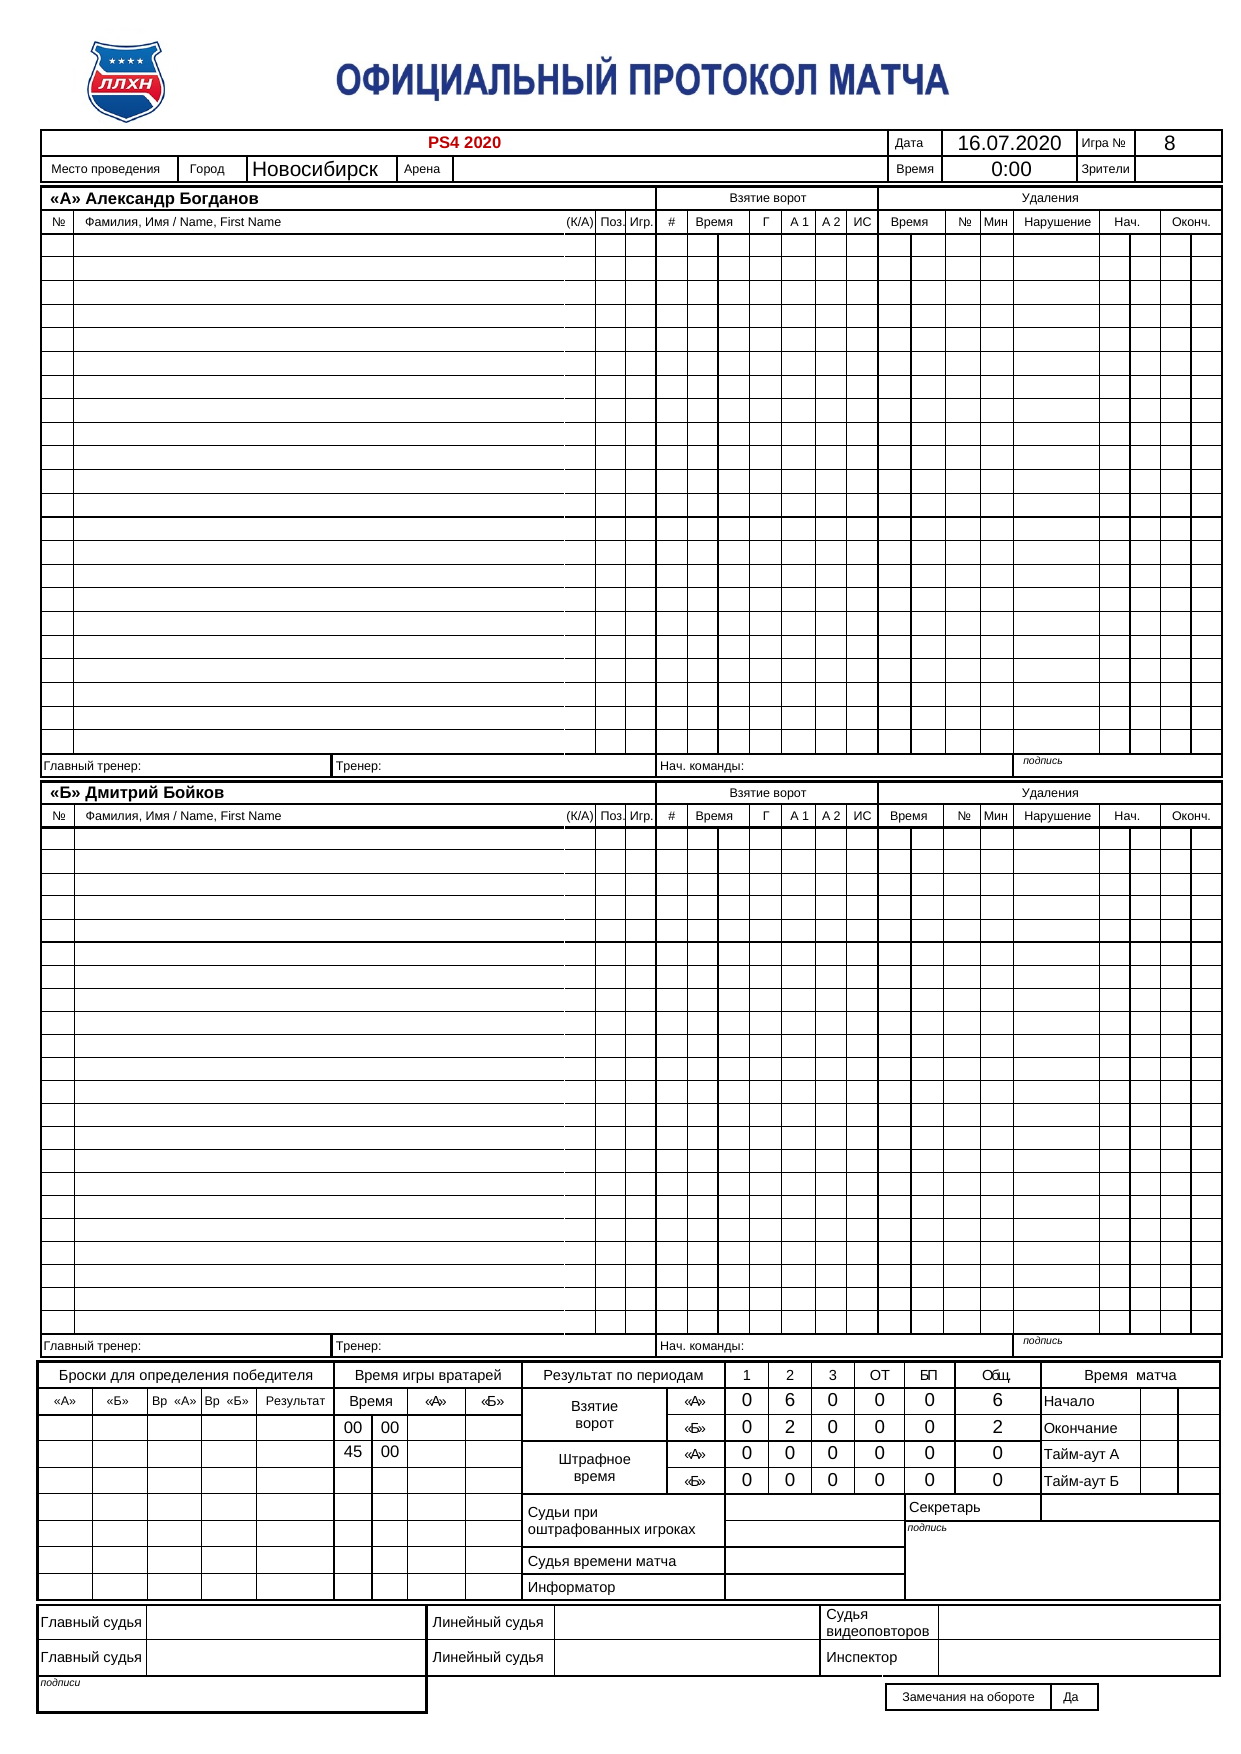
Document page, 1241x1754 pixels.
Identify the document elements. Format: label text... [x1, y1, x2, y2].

table_header PS4 2020 [42, 131, 887, 155]
table_cell [782, 1265, 815, 1287]
table_cell [912, 235, 945, 256]
table_cell [981, 446, 1013, 469]
table_cell Нач. команды: [657, 1335, 1012, 1356]
table_cell [847, 376, 877, 398]
table_cell [42, 659, 73, 682]
table_cell [42, 565, 73, 587]
table_cell [782, 1242, 815, 1264]
table_cell Тренер: [333, 1335, 655, 1356]
table_cell [565, 518, 595, 540]
table_cell [879, 920, 910, 941]
table_cell [1014, 1242, 1099, 1264]
table_cell [981, 683, 1013, 706]
table_cell [750, 446, 781, 469]
table_cell [75, 829, 564, 849]
table_cell [1161, 1012, 1190, 1033]
table_cell [596, 1058, 625, 1079]
table_cell Время [688, 805, 749, 826]
table_cell [1014, 235, 1099, 256]
table_cell [816, 305, 846, 327]
table_cell [981, 989, 1013, 1011]
table_cell [1131, 896, 1160, 918]
table_cell [847, 588, 877, 611]
table_cell [1100, 1058, 1129, 1079]
table_cell [657, 943, 687, 964]
table_cell [946, 399, 980, 422]
table_cell [1131, 829, 1160, 849]
table_cell 0:00 [943, 157, 1076, 181]
table_cell [719, 829, 749, 849]
table_cell [657, 659, 687, 682]
table_cell Мин [981, 805, 1013, 826]
table_cell [626, 920, 655, 941]
table_cell [719, 874, 749, 895]
table_cell [657, 707, 687, 729]
table_cell [719, 235, 749, 256]
table_cell [1100, 1311, 1129, 1333]
table_cell [1014, 1035, 1099, 1057]
table_cell [719, 376, 749, 398]
table_cell [816, 423, 846, 445]
table_header Дата [889, 131, 941, 155]
table_cell [1100, 305, 1129, 327]
table_cell [946, 659, 980, 682]
table_cell [39, 1547, 92, 1573]
table_cell [1161, 920, 1190, 941]
table_cell [565, 235, 595, 256]
table_cell [750, 1173, 781, 1195]
table_cell [782, 943, 815, 964]
table_cell [1131, 707, 1160, 729]
table_cell [74, 494, 564, 516]
table_cell [1131, 235, 1160, 256]
table_cell [626, 257, 655, 280]
table_cell [1100, 446, 1129, 469]
table_cell [912, 1035, 943, 1057]
table_cell [750, 588, 781, 611]
table_cell [750, 683, 781, 706]
table_cell [657, 399, 687, 422]
table_header 8 [1136, 131, 1221, 155]
table_cell [1014, 1311, 1099, 1333]
table_cell [74, 328, 564, 351]
table_cell [42, 850, 74, 872]
table_cell [93, 1547, 147, 1573]
table_cell [75, 1265, 564, 1287]
table_cell [75, 966, 564, 987]
table_cell [408, 1547, 465, 1573]
table_cell [688, 612, 717, 634]
table_cell [688, 1012, 717, 1033]
table_cell [74, 446, 564, 469]
table_cell [981, 850, 1013, 872]
table_cell [912, 874, 943, 895]
table_cell [946, 423, 980, 445]
table_cell [719, 966, 749, 987]
table_cell [944, 1081, 980, 1103]
table_cell [1100, 518, 1129, 540]
table_cell Место проведения [42, 157, 177, 181]
table_cell [946, 565, 980, 587]
table_cell [1014, 1150, 1099, 1172]
table_cell [719, 659, 749, 682]
table_cell [879, 376, 910, 398]
table_cell [596, 850, 625, 872]
table_cell [750, 1035, 781, 1057]
table_cell [626, 943, 655, 964]
table_cell [596, 1173, 625, 1195]
table_cell [879, 829, 910, 849]
table_cell [816, 966, 846, 987]
table_cell [1014, 281, 1099, 303]
table_cell [42, 423, 73, 445]
table_cell [1131, 920, 1160, 941]
table_header «А» Александр Богданов [42, 188, 655, 209]
table_cell [657, 874, 687, 895]
table_cell [1192, 1081, 1221, 1103]
table_cell [454, 157, 887, 181]
table_header Удаления [879, 188, 1221, 209]
table_cell [1192, 1104, 1221, 1126]
table_cell [1014, 423, 1099, 445]
table_cell А 2 [816, 805, 846, 826]
table_cell [912, 989, 943, 1011]
table_cell Нач. команды: [657, 755, 1012, 776]
table_cell [879, 943, 910, 964]
table_cell [657, 1104, 687, 1126]
table_cell [750, 829, 781, 849]
table_cell [75, 1242, 564, 1264]
table_cell [719, 943, 749, 964]
table_cell [946, 352, 980, 374]
table_cell [782, 659, 815, 682]
table_cell [202, 1574, 256, 1599]
table_cell [1014, 920, 1099, 941]
table_cell [912, 305, 945, 327]
table_cell 0 [769, 1468, 811, 1493]
table_cell [657, 612, 687, 634]
table_cell [42, 636, 73, 658]
table_cell [816, 1104, 846, 1126]
table_cell [816, 659, 846, 682]
table_cell [816, 707, 846, 729]
table_cell [816, 588, 846, 611]
table_cell [555, 1640, 819, 1675]
table_cell [719, 896, 749, 918]
table_cell [688, 1127, 717, 1149]
table_cell [1131, 494, 1160, 516]
table_cell [1161, 683, 1190, 706]
table_cell [688, 423, 717, 445]
table_cell № [944, 805, 980, 826]
table_cell [981, 1150, 1013, 1172]
table_cell [750, 376, 781, 398]
table_cell [1161, 1196, 1190, 1218]
table_cell [688, 829, 717, 849]
table_cell Вр «А» [148, 1389, 201, 1413]
table_cell [719, 470, 749, 493]
table_cell [657, 1150, 687, 1172]
table_cell [1161, 305, 1190, 327]
table_cell [1014, 1265, 1099, 1287]
table_cell [688, 874, 717, 895]
table_cell 00 [335, 1416, 371, 1440]
table_cell [1192, 707, 1221, 729]
table_cell [42, 376, 73, 398]
table_cell [657, 636, 687, 658]
table_cell 6 [956, 1389, 1040, 1413]
table_cell [42, 612, 73, 634]
table_cell [74, 423, 564, 445]
table_cell 0 [905, 1389, 954, 1413]
table_cell [688, 1104, 717, 1126]
table_cell Нач. [1100, 211, 1160, 233]
table_cell [596, 896, 625, 918]
table_cell [75, 1035, 564, 1057]
table_cell [981, 730, 1013, 753]
table_cell [912, 1173, 943, 1195]
table_cell [750, 1104, 781, 1126]
table_cell [816, 352, 846, 374]
table_cell А 1 [782, 211, 815, 233]
table_cell [335, 1574, 371, 1599]
table_cell [879, 399, 910, 422]
table_cell [750, 920, 781, 941]
table_cell [719, 281, 749, 303]
table_cell [1161, 896, 1190, 918]
table_cell [565, 1196, 595, 1218]
table_cell [657, 1173, 687, 1195]
table_cell [981, 1196, 1013, 1218]
table_cell [816, 518, 846, 540]
table_cell [565, 376, 595, 398]
table_header Время матча [1042, 1363, 1219, 1387]
table_cell [39, 1574, 92, 1599]
table_cell [847, 352, 877, 374]
table_cell «А» [668, 1389, 724, 1413]
table_cell [782, 1058, 815, 1079]
table_cell [1192, 565, 1221, 587]
table_cell [657, 1219, 687, 1241]
table_cell Время [688, 211, 749, 233]
table_cell [939, 1640, 1219, 1675]
table_cell Нач. [1100, 805, 1160, 826]
table_cell [596, 588, 625, 611]
table_cell [1100, 281, 1129, 303]
table_cell [912, 446, 945, 469]
table_cell [782, 612, 815, 634]
table_cell [816, 683, 846, 706]
table_cell [1100, 829, 1129, 849]
table_cell Г [750, 805, 781, 826]
table_cell [1141, 1468, 1177, 1493]
table_cell [719, 730, 749, 753]
table_cell Время [889, 157, 941, 181]
table_cell [719, 565, 749, 587]
table_cell [1192, 1150, 1221, 1172]
table_cell [565, 850, 595, 872]
table_cell [816, 612, 846, 634]
table_cell [782, 446, 815, 469]
table_cell [688, 1288, 717, 1310]
table_cell [335, 1494, 371, 1520]
table_cell [42, 1035, 74, 1057]
table_cell [565, 1035, 595, 1057]
table_cell [688, 328, 717, 351]
table_cell [148, 1441, 201, 1467]
table_cell [879, 1311, 910, 1333]
table_cell [726, 1548, 904, 1573]
table_cell [596, 1219, 625, 1241]
table_cell [816, 565, 846, 587]
table_cell 0 [726, 1415, 768, 1440]
table_cell [688, 707, 717, 729]
table_cell [657, 376, 687, 398]
table_cell [657, 896, 687, 918]
table_cell [1100, 376, 1129, 398]
table_cell А 1 [782, 805, 815, 826]
table_cell [1014, 541, 1099, 564]
table_cell 0 [905, 1468, 954, 1493]
table_cell [257, 1416, 333, 1440]
table_cell [782, 1081, 815, 1103]
table_cell [688, 730, 717, 753]
table_cell [816, 1265, 846, 1287]
table_cell [257, 1494, 333, 1520]
table_cell [1014, 707, 1099, 729]
table_cell Главный тренер: [42, 755, 330, 776]
table_cell [373, 1547, 407, 1573]
table_cell [981, 896, 1013, 918]
table_cell 6 [769, 1389, 811, 1413]
table_cell [981, 1127, 1013, 1149]
table_cell [719, 612, 749, 634]
table_cell [1131, 305, 1160, 327]
table_cell [42, 257, 73, 280]
table_cell [688, 659, 717, 682]
table_cell [626, 352, 655, 374]
table_cell [1014, 257, 1099, 280]
table_cell [750, 730, 781, 753]
table_cell [74, 707, 564, 729]
table_cell [1192, 588, 1221, 611]
table_cell [816, 636, 846, 658]
table_cell [782, 352, 815, 374]
table_cell [75, 1219, 564, 1241]
table_cell [750, 1242, 781, 1264]
table_cell [1131, 943, 1160, 964]
table_cell [74, 235, 564, 256]
table_cell [688, 235, 717, 256]
table_cell [946, 494, 980, 516]
table_cell [847, 281, 877, 303]
table_cell [1100, 423, 1129, 445]
table_cell [719, 446, 749, 469]
table_cell [847, 1311, 877, 1333]
table_cell [596, 1242, 625, 1264]
table_cell [202, 1494, 256, 1520]
table_cell [1161, 423, 1190, 445]
table_cell [596, 683, 625, 706]
table_cell [373, 1468, 407, 1493]
table_cell [1014, 588, 1099, 611]
table_cell 0 [905, 1442, 954, 1467]
table_cell [879, 659, 910, 682]
table_cell [565, 541, 595, 564]
table_cell [565, 1058, 595, 1079]
table_cell [1192, 518, 1221, 540]
table_cell (К/А) [565, 805, 595, 826]
table_cell [782, 281, 815, 303]
table_cell [596, 1150, 625, 1172]
table_cell [1014, 305, 1099, 327]
table_cell [596, 565, 625, 587]
table_cell Результат [257, 1389, 333, 1413]
table_cell [42, 588, 73, 611]
table_cell [1192, 730, 1221, 753]
table_cell Зрители [1078, 157, 1134, 181]
table_cell [596, 730, 625, 753]
table_cell [565, 1265, 595, 1287]
table_cell [1192, 989, 1221, 1011]
table_cell [626, 989, 655, 1011]
table_cell [688, 399, 717, 422]
table_cell [688, 920, 717, 941]
table_cell [596, 920, 625, 941]
table_cell [981, 281, 1013, 303]
table_cell [912, 730, 945, 753]
table_cell Оконч. [1161, 211, 1221, 233]
table_cell [42, 470, 73, 493]
table_cell [1192, 1058, 1221, 1079]
table_cell [565, 588, 595, 611]
table_cell [466, 1547, 521, 1573]
table_cell [596, 966, 625, 987]
table_cell [688, 1242, 717, 1264]
table_cell [847, 1242, 877, 1264]
table_header Общ. [956, 1363, 1040, 1387]
table_cell [879, 235, 910, 256]
table_cell [1131, 588, 1160, 611]
table_cell [1161, 328, 1190, 351]
table_cell [657, 257, 687, 280]
table_cell [847, 1058, 877, 1079]
table_cell [981, 1058, 1013, 1079]
table_cell [626, 1196, 655, 1218]
table_cell [565, 1081, 595, 1103]
table_cell [816, 874, 846, 895]
table_cell [74, 636, 564, 658]
table_cell [1161, 1242, 1190, 1264]
table_cell [912, 683, 945, 706]
table_cell [657, 730, 687, 753]
table_cell [782, 1196, 815, 1218]
table_cell [1192, 494, 1221, 516]
table_cell [719, 1311, 749, 1333]
table_cell [944, 1058, 980, 1079]
table_cell [1014, 565, 1099, 587]
table_header Результат по периодам [523, 1363, 724, 1387]
table_cell [946, 305, 980, 327]
table_cell [596, 328, 625, 351]
table_cell [912, 1196, 943, 1218]
table_cell [847, 1173, 877, 1195]
table_cell [879, 1081, 910, 1103]
table_cell [75, 1104, 564, 1126]
table_cell [946, 636, 980, 658]
table_cell [657, 1058, 687, 1079]
table_cell [596, 1288, 625, 1310]
table_cell [879, 989, 910, 1011]
table_cell [596, 470, 625, 493]
table_cell «А» [408, 1389, 465, 1413]
table_cell [981, 565, 1013, 587]
table_cell [596, 659, 625, 682]
table_cell [946, 518, 980, 540]
table_cell [1014, 989, 1099, 1011]
table_cell [1192, 1012, 1221, 1033]
table_cell [719, 850, 749, 872]
table_cell [879, 730, 910, 753]
table_cell [750, 1288, 781, 1310]
table_cell [688, 683, 717, 706]
table_cell [981, 257, 1013, 280]
table_cell [1014, 896, 1099, 918]
table_cell [847, 1081, 877, 1103]
table_cell [981, 659, 1013, 682]
table_cell [148, 1574, 201, 1599]
table_cell Игр. [626, 805, 655, 826]
table_cell Инспектор [821, 1640, 938, 1675]
table_cell [657, 328, 687, 351]
table_cell [879, 305, 910, 327]
table_cell 0 [812, 1468, 854, 1493]
table_cell [74, 399, 564, 422]
table_cell [1131, 470, 1160, 493]
table_cell [657, 1012, 687, 1033]
table_cell [202, 1521, 256, 1546]
table_cell [1014, 683, 1099, 706]
table_cell [1100, 874, 1129, 895]
table_cell [657, 683, 687, 706]
table_cell [719, 1173, 749, 1195]
table_cell № [946, 211, 980, 233]
table_cell [719, 636, 749, 658]
table_cell [688, 1265, 717, 1287]
table_cell [688, 470, 717, 493]
table_cell [93, 1574, 147, 1599]
table_cell [1100, 850, 1129, 872]
table_cell [1131, 1242, 1160, 1264]
table_header «Б» Дмитрий Бойков [42, 783, 655, 803]
table_cell [1100, 636, 1129, 658]
table_cell [1100, 1242, 1129, 1264]
table_cell [626, 1219, 655, 1241]
table_cell [1100, 659, 1129, 682]
table_cell [626, 1035, 655, 1057]
table_cell [1100, 1265, 1129, 1287]
table_cell [1100, 920, 1129, 941]
table_cell 2 [769, 1415, 811, 1440]
table_cell [944, 1311, 980, 1333]
table_cell [688, 588, 717, 611]
table_cell [1100, 541, 1129, 564]
table_cell [565, 470, 595, 493]
table_cell [1131, 1081, 1160, 1103]
table_cell [688, 494, 717, 516]
table_cell [847, 541, 877, 564]
table_cell [1131, 352, 1160, 374]
table_cell [596, 305, 625, 327]
table_cell [944, 1127, 980, 1149]
table_cell [626, 850, 655, 872]
table_cell [688, 518, 717, 540]
table_cell [42, 518, 73, 540]
table_cell [565, 829, 595, 849]
table_cell [626, 966, 655, 987]
table_cell [1100, 588, 1129, 611]
table_cell [750, 541, 781, 564]
table_cell Информатор [523, 1575, 724, 1599]
table_cell [75, 1012, 564, 1033]
table_cell [1161, 494, 1190, 516]
table_cell [816, 989, 846, 1011]
table_cell [74, 281, 564, 303]
table_cell [912, 1311, 943, 1333]
table_cell [596, 494, 625, 516]
table_cell [1014, 1219, 1099, 1241]
table_cell [719, 423, 749, 445]
table_cell # [657, 805, 687, 826]
table_cell [946, 257, 980, 280]
table_cell [1161, 874, 1190, 895]
table_cell [1161, 612, 1190, 634]
table_cell [74, 470, 564, 493]
table_cell [944, 829, 980, 849]
table_cell [981, 541, 1013, 564]
table_cell [981, 588, 1013, 611]
table_cell [719, 328, 749, 351]
table_cell [565, 1127, 595, 1149]
table_cell [726, 1495, 904, 1520]
table_cell [847, 1265, 877, 1287]
table_cell [74, 376, 564, 398]
table_cell [1192, 1035, 1221, 1057]
table_cell [750, 707, 781, 729]
table_cell [565, 943, 595, 964]
table_cell [944, 1265, 980, 1287]
table_cell подпись [1014, 755, 1221, 776]
table_cell [719, 305, 749, 327]
table_cell [1100, 565, 1129, 587]
table_cell [466, 1521, 521, 1546]
table_cell [719, 1012, 749, 1033]
table_cell [981, 1081, 1013, 1103]
table_cell [596, 1196, 625, 1218]
table_cell [1131, 376, 1160, 398]
table_cell [1014, 1127, 1099, 1149]
table_cell [565, 1104, 595, 1126]
table_cell [1100, 399, 1129, 422]
table_cell [912, 541, 945, 564]
table_cell [946, 707, 980, 729]
table_cell [688, 352, 717, 374]
table_cell [75, 989, 564, 1011]
table_cell [626, 659, 655, 682]
table_cell [428, 1677, 882, 1711]
table_cell [1014, 730, 1099, 753]
table_cell [657, 966, 687, 987]
table_cell Главный тренер: [42, 1335, 330, 1356]
table_cell [719, 1219, 749, 1241]
table_header Да [1052, 1685, 1097, 1709]
table_cell [1161, 636, 1190, 658]
table_cell [1131, 565, 1160, 587]
table_cell [42, 235, 73, 256]
table_cell [981, 305, 1013, 327]
table_cell [1192, 874, 1221, 895]
table_cell [596, 235, 625, 256]
table_cell [42, 730, 73, 753]
table_cell Поз. [596, 211, 625, 233]
table_cell [782, 305, 815, 327]
table_cell [912, 1081, 943, 1103]
table_cell ИС [847, 805, 877, 826]
table_cell [1179, 1415, 1219, 1440]
table_cell [944, 850, 980, 872]
table_cell [816, 376, 846, 398]
table_cell [596, 1012, 625, 1033]
table_cell [1192, 1311, 1221, 1333]
table_cell [1192, 328, 1221, 351]
table_cell [912, 281, 945, 303]
table_cell [981, 636, 1013, 658]
table_cell [257, 1441, 333, 1467]
table_cell [1100, 235, 1129, 256]
table_cell Линейный судья [428, 1606, 554, 1639]
table_cell [1192, 920, 1221, 941]
table_cell [93, 1416, 147, 1440]
table_cell [944, 1242, 980, 1264]
table_cell [596, 1311, 625, 1333]
table_cell [750, 352, 781, 374]
table_cell Линейный судья [428, 1640, 554, 1675]
table_cell [1014, 1196, 1099, 1218]
table_cell [657, 989, 687, 1011]
table_cell [688, 257, 717, 280]
table_cell [912, 896, 943, 918]
table_cell [847, 565, 877, 587]
table_cell [1131, 612, 1160, 634]
table_header Взятие ворот [657, 783, 877, 803]
table_cell [565, 1012, 595, 1033]
table_cell [1161, 399, 1190, 422]
table_cell [782, 1150, 815, 1172]
table_cell [42, 1311, 74, 1333]
table_cell [981, 829, 1013, 849]
table_cell [1014, 1173, 1099, 1195]
table_cell [74, 565, 564, 587]
table_cell [879, 352, 910, 374]
table_cell [750, 257, 781, 280]
table_cell [879, 470, 910, 493]
table_cell [408, 1468, 465, 1493]
table_cell [75, 874, 564, 895]
table_cell [944, 874, 980, 895]
table_cell [1131, 328, 1160, 351]
table_cell [879, 896, 910, 918]
table_cell [944, 1173, 980, 1195]
table_cell [912, 588, 945, 611]
table_cell «Б» [668, 1468, 724, 1493]
table_cell [626, 328, 655, 351]
table_cell [782, 1127, 815, 1149]
table_cell [626, 446, 655, 469]
table_cell [75, 1311, 564, 1333]
table_cell [93, 1494, 147, 1520]
table_cell [847, 659, 877, 682]
table_cell [782, 423, 815, 445]
table_cell [466, 1441, 521, 1467]
table_cell [981, 943, 1013, 964]
table_cell [75, 943, 564, 964]
table_cell [879, 588, 910, 611]
table_cell [719, 1196, 749, 1218]
table_cell [879, 565, 910, 587]
table_header Время игры вратарей [335, 1363, 521, 1387]
table_cell [1100, 352, 1129, 374]
table_cell [42, 1081, 74, 1103]
table_cell [750, 235, 781, 256]
table_cell «А» [39, 1389, 92, 1413]
table_cell [1192, 1265, 1221, 1287]
table_cell Город [179, 157, 246, 181]
table_cell [1192, 659, 1221, 682]
table_cell [1014, 1288, 1099, 1310]
table_cell [1131, 1127, 1160, 1149]
table_cell [944, 1012, 980, 1033]
table_cell [912, 612, 945, 634]
table_header БП [905, 1363, 954, 1387]
table_cell [1161, 1265, 1190, 1287]
table_cell [42, 1012, 74, 1033]
table_cell [912, 1058, 943, 1079]
table_cell [816, 1196, 846, 1218]
table_cell [1192, 257, 1221, 280]
table_cell [981, 1242, 1013, 1264]
table_cell [626, 1012, 655, 1033]
table_cell [42, 305, 73, 327]
table_cell 0 [812, 1389, 854, 1413]
table_cell [1100, 494, 1129, 516]
table_cell [688, 1150, 717, 1172]
table_cell [466, 1416, 521, 1440]
table_cell 0 [855, 1468, 904, 1493]
table_cell 00 [373, 1441, 407, 1467]
table_cell Тренер: [333, 755, 655, 776]
table_cell [1131, 1288, 1160, 1310]
table_cell «А» [668, 1442, 724, 1467]
picture [5, 28, 1179, 129]
table_cell [816, 1035, 846, 1057]
table_cell [981, 1035, 1013, 1057]
table_cell [1014, 636, 1099, 658]
table_cell [148, 1468, 201, 1493]
table_cell [688, 1035, 717, 1057]
table_cell [719, 1081, 749, 1103]
table_cell [879, 1288, 910, 1310]
table_cell [912, 966, 943, 987]
table_cell Главный судья [39, 1640, 146, 1675]
table_cell Тайм-аут А [1042, 1441, 1140, 1467]
table_cell [981, 920, 1013, 941]
table_cell [1161, 1288, 1190, 1310]
table_cell [1192, 943, 1221, 964]
table_cell [1014, 943, 1099, 964]
table_cell [847, 1104, 877, 1126]
table_cell [565, 281, 595, 303]
table_cell [1100, 1288, 1129, 1310]
table_cell [782, 399, 815, 422]
table_cell [1100, 1035, 1129, 1057]
table_cell [688, 1219, 717, 1241]
table_cell [626, 423, 655, 445]
table_cell 0 [726, 1442, 768, 1467]
table_cell [847, 896, 877, 918]
table_cell [1192, 1173, 1221, 1195]
table_cell 0 [956, 1468, 1040, 1493]
table_cell [879, 966, 910, 987]
table_cell [688, 1196, 717, 1218]
table_cell [1161, 1104, 1190, 1126]
table_cell [1161, 730, 1190, 753]
table_cell [626, 494, 655, 516]
table_cell [39, 1416, 92, 1440]
table_cell [93, 1468, 147, 1493]
table_cell [626, 730, 655, 753]
table_cell [596, 257, 625, 280]
table_cell [1192, 423, 1221, 445]
table_cell [1100, 989, 1129, 1011]
table_cell [1192, 683, 1221, 706]
table_cell [42, 1150, 74, 1172]
table_cell [816, 1150, 846, 1172]
table_cell [1131, 1196, 1160, 1218]
table_cell [1131, 423, 1160, 445]
table_cell [42, 1104, 74, 1126]
table_cell [596, 612, 625, 634]
table_cell [1192, 281, 1221, 303]
table_cell [626, 1311, 655, 1333]
table_cell [782, 328, 815, 351]
table_cell [879, 281, 910, 303]
table_cell [782, 565, 815, 587]
table_cell [879, 257, 910, 280]
table_cell [946, 541, 980, 564]
table_cell [657, 588, 687, 611]
table_cell [981, 707, 1013, 729]
table_cell [879, 494, 910, 516]
table_cell [719, 1104, 749, 1126]
table_cell [946, 683, 980, 706]
table_cell [847, 1219, 877, 1241]
table_cell [1161, 376, 1190, 398]
table_cell [912, 1288, 943, 1310]
table_cell [565, 659, 595, 682]
table_cell [42, 1265, 74, 1287]
table_cell [42, 328, 73, 351]
table_cell [42, 494, 73, 516]
table_cell [1100, 257, 1129, 280]
table_header Удаления [879, 783, 1221, 803]
table_cell [626, 541, 655, 564]
table_cell [912, 376, 945, 398]
table_cell [626, 1104, 655, 1126]
table_cell 0 [812, 1415, 854, 1440]
table_header Броски для определения победителя [39, 1363, 333, 1387]
table_cell [782, 707, 815, 729]
table_cell [946, 446, 980, 469]
table_cell [626, 612, 655, 634]
table_cell [981, 1219, 1013, 1241]
table_cell [1131, 1012, 1160, 1033]
table_cell [1131, 636, 1160, 658]
table_cell Секретарь [906, 1495, 1040, 1520]
table_cell [373, 1574, 407, 1599]
table_cell [596, 446, 625, 469]
table_cell [912, 1242, 943, 1264]
table_cell [719, 1150, 749, 1172]
table_cell [912, 518, 945, 540]
table_cell [782, 730, 815, 753]
table_cell [565, 1242, 595, 1264]
table_cell [847, 257, 877, 280]
table_cell [688, 281, 717, 303]
table_cell [408, 1416, 465, 1440]
table_cell [847, 446, 877, 469]
table_cell [944, 1150, 980, 1172]
table_cell [1014, 470, 1099, 493]
table_cell [148, 1416, 201, 1440]
table_cell [1161, 565, 1190, 587]
table_cell [847, 399, 877, 422]
table_cell [565, 1150, 595, 1172]
table_cell [74, 352, 564, 374]
table_cell [1161, 850, 1190, 872]
table_cell [657, 1288, 687, 1310]
table_cell [1179, 1441, 1219, 1467]
table_cell [944, 1035, 980, 1057]
table_cell [596, 1035, 625, 1057]
table_cell [1161, 352, 1190, 374]
table_cell [816, 446, 846, 469]
table_cell [1100, 896, 1129, 918]
table_cell [912, 565, 945, 587]
table_cell [42, 707, 73, 729]
table_cell Тайм-аут Б [1042, 1468, 1140, 1493]
table_cell [1100, 612, 1129, 634]
table_cell [1100, 683, 1129, 706]
table_cell [750, 1127, 781, 1149]
table_cell [42, 1242, 74, 1264]
table_cell [1161, 943, 1190, 964]
table_cell [1161, 470, 1190, 493]
table_cell [719, 541, 749, 564]
table_cell [1131, 541, 1160, 564]
table_cell [565, 920, 595, 941]
table_cell [782, 874, 815, 895]
table_cell [981, 376, 1013, 398]
table_cell [750, 328, 781, 351]
table_cell [912, 257, 945, 280]
table_cell [726, 1521, 904, 1546]
table_cell [847, 1196, 877, 1218]
table_cell [750, 1058, 781, 1079]
table_cell [816, 1219, 846, 1241]
table_cell [626, 1173, 655, 1195]
table_cell подписи [39, 1677, 425, 1711]
table_cell [719, 1058, 749, 1079]
table_cell [1192, 305, 1221, 327]
table_cell А 2 [816, 211, 846, 233]
table_cell [565, 305, 595, 327]
table_cell [565, 257, 595, 280]
table_cell [1131, 989, 1160, 1011]
table_cell [626, 1127, 655, 1149]
table_cell [688, 376, 717, 398]
table_cell [74, 683, 564, 706]
table_cell [688, 966, 717, 987]
table_cell [1100, 328, 1129, 351]
table_cell [1131, 1265, 1160, 1287]
table_cell [1131, 683, 1160, 706]
table_cell [688, 1311, 717, 1333]
table_cell [847, 874, 877, 895]
table_cell 45 [335, 1441, 371, 1467]
table_cell [42, 920, 74, 941]
table_cell [1192, 896, 1221, 918]
table_cell [719, 352, 749, 374]
table_cell [912, 494, 945, 516]
table_cell [626, 874, 655, 895]
table_cell [39, 1521, 92, 1546]
table_cell [912, 399, 945, 422]
table_cell [42, 1173, 74, 1195]
table_cell [879, 874, 910, 895]
table_cell [626, 470, 655, 493]
table_cell Начало [1042, 1389, 1140, 1413]
table_cell [946, 281, 980, 303]
table_cell [1131, 399, 1160, 422]
table_cell [879, 423, 910, 445]
table_cell [1141, 1441, 1177, 1467]
table_cell [657, 1265, 687, 1287]
table_cell [596, 943, 625, 964]
table_cell [912, 920, 943, 941]
table_cell Фамилия, Имя / Name, First Name [75, 805, 565, 826]
table_cell [408, 1521, 465, 1546]
table_cell [1161, 989, 1190, 1011]
table_cell [1014, 494, 1099, 516]
table_cell [626, 399, 655, 422]
table_cell [39, 1441, 92, 1467]
table_cell [688, 1081, 717, 1103]
table_cell [1014, 829, 1099, 849]
table_cell [750, 659, 781, 682]
table_cell [726, 1575, 904, 1599]
table_cell [1161, 518, 1190, 540]
table_cell [1161, 829, 1190, 849]
table_cell [1192, 470, 1221, 493]
table_cell [912, 470, 945, 493]
table_cell [782, 494, 815, 516]
table_cell [1192, 235, 1221, 256]
table_cell [147, 1606, 425, 1639]
table_cell [816, 399, 846, 422]
table_cell [626, 707, 655, 729]
table_cell [74, 659, 564, 682]
table_cell [981, 518, 1013, 540]
table_cell [75, 920, 564, 941]
table_cell [565, 399, 595, 422]
table_cell [912, 1012, 943, 1033]
table_header 3 [812, 1363, 854, 1387]
table_cell [688, 896, 717, 918]
table_cell [657, 423, 687, 445]
table_cell [657, 1196, 687, 1218]
table_cell [1014, 376, 1099, 398]
table_cell [75, 1058, 564, 1079]
table_cell [657, 494, 687, 516]
table_cell [782, 588, 815, 611]
table_cell [981, 1265, 1013, 1287]
table_cell 00 [373, 1416, 407, 1440]
table_cell [816, 829, 846, 849]
table_cell Время [879, 211, 945, 233]
table_cell [1100, 1219, 1129, 1241]
table_cell 0 [855, 1415, 904, 1440]
table_cell [202, 1416, 256, 1440]
table_cell [750, 470, 781, 493]
table_cell [626, 1081, 655, 1103]
table_cell [750, 1150, 781, 1172]
table_cell [335, 1468, 371, 1493]
table_cell [1161, 588, 1190, 611]
table_cell «Б» [93, 1389, 147, 1413]
table_cell [1042, 1495, 1219, 1520]
table_cell [816, 730, 846, 753]
table_cell [1100, 1104, 1129, 1126]
table_cell [981, 399, 1013, 422]
table_cell [565, 896, 595, 918]
table_cell [879, 1265, 910, 1287]
table_cell [565, 446, 595, 469]
table_cell [408, 1441, 465, 1467]
table_cell [257, 1468, 333, 1493]
table_cell [750, 1081, 781, 1103]
table_cell [847, 1035, 877, 1057]
table_cell [75, 896, 564, 918]
table_cell [1131, 257, 1160, 280]
table_cell [74, 518, 564, 540]
table_cell [565, 423, 595, 445]
table_cell [657, 518, 687, 540]
table_cell [1192, 1242, 1221, 1264]
table_cell [202, 1441, 256, 1467]
table_cell [1192, 352, 1221, 374]
table_cell [912, 352, 945, 374]
table_cell [1192, 636, 1221, 658]
table_cell [946, 730, 980, 753]
table_cell [596, 989, 625, 1011]
table_cell [565, 352, 595, 374]
table_cell [657, 1311, 687, 1333]
table_cell [1014, 612, 1099, 634]
table_cell [596, 1104, 625, 1126]
table_header 2 [769, 1363, 811, 1387]
table_cell [1192, 446, 1221, 469]
table_cell Г [750, 211, 781, 233]
table_cell [750, 1311, 781, 1333]
table_cell [1136, 157, 1221, 181]
table_cell № [42, 211, 73, 233]
table_cell [883, 1677, 1220, 1681]
table_cell [946, 470, 980, 493]
table_cell [946, 376, 980, 398]
table_cell [782, 518, 815, 540]
table_cell [750, 636, 781, 658]
table_cell [688, 850, 717, 872]
table_cell [1131, 659, 1160, 682]
table_cell [750, 896, 781, 918]
table_cell [1161, 1219, 1190, 1241]
table_cell [816, 1058, 846, 1079]
table_cell [1192, 850, 1221, 872]
table_cell [74, 730, 564, 753]
table_cell [657, 541, 687, 564]
table_cell [816, 235, 846, 256]
table_cell [816, 281, 846, 303]
table_cell Нарушение [1014, 211, 1099, 233]
table_cell [879, 1242, 910, 1264]
table_cell [657, 235, 687, 256]
table_cell [816, 896, 846, 918]
table_cell [981, 874, 1013, 895]
table_cell [1100, 1127, 1129, 1149]
table_cell [657, 829, 687, 849]
table_cell [42, 1127, 74, 1149]
table_cell [257, 1574, 333, 1599]
table_cell [816, 1173, 846, 1195]
table_cell [847, 989, 877, 1011]
table_cell [42, 966, 74, 987]
table_cell [782, 1173, 815, 1195]
table_cell [688, 943, 717, 964]
table_cell [1192, 1196, 1221, 1218]
table_cell [912, 1150, 943, 1172]
table_cell [596, 829, 625, 849]
table_cell (К/А) [565, 211, 595, 233]
table_cell [782, 850, 815, 872]
table_cell [657, 850, 687, 872]
table_cell [1014, 518, 1099, 540]
table_cell [1100, 1150, 1129, 1172]
table_cell [782, 376, 815, 398]
table_cell 0 [905, 1415, 954, 1440]
table_cell [596, 281, 625, 303]
table_cell [719, 707, 749, 729]
table_cell [816, 1081, 846, 1103]
table_cell [750, 1265, 781, 1287]
table_cell [335, 1547, 371, 1573]
table_cell [42, 896, 74, 918]
table_cell [879, 1150, 910, 1172]
table_cell [1192, 376, 1221, 398]
table_cell 0 [956, 1442, 1040, 1467]
table_cell [1131, 850, 1160, 872]
table_cell [847, 423, 877, 445]
table_cell [879, 446, 910, 469]
table_cell [912, 707, 945, 729]
table_cell [1131, 874, 1160, 895]
table_cell [626, 1288, 655, 1310]
table_cell [93, 1521, 147, 1546]
table_cell [75, 1127, 564, 1149]
table_cell [466, 1494, 521, 1520]
table_cell Оконч. [1161, 805, 1221, 826]
table_cell [847, 1288, 877, 1310]
table_cell [1161, 1311, 1190, 1333]
table_cell [565, 1288, 595, 1310]
table_cell [981, 1104, 1013, 1126]
table_cell [565, 989, 595, 1011]
table_cell [816, 920, 846, 941]
table_cell [1161, 281, 1190, 303]
table_cell [816, 943, 846, 964]
table_cell [626, 829, 655, 849]
table_cell [1131, 1035, 1160, 1057]
table_cell [373, 1494, 407, 1520]
table_cell [816, 1288, 846, 1310]
table_cell [782, 920, 815, 941]
table_cell [750, 281, 781, 303]
table_cell [1131, 1150, 1160, 1172]
table_cell [257, 1547, 333, 1573]
table_cell [42, 1219, 74, 1241]
table_cell Главный судья [39, 1606, 146, 1639]
table_cell [879, 541, 910, 564]
table_cell [1014, 1058, 1099, 1079]
table_cell [847, 1150, 877, 1172]
table_cell [688, 1173, 717, 1195]
table_cell [879, 1058, 910, 1079]
table_cell [1161, 1035, 1190, 1057]
table_cell [93, 1441, 147, 1467]
table_cell Взятие ворот [523, 1389, 666, 1440]
table_cell [657, 920, 687, 941]
table_cell [847, 305, 877, 327]
table_cell [847, 235, 877, 256]
table_cell [1014, 1104, 1099, 1126]
table_cell [42, 1288, 74, 1310]
table_cell [1131, 1173, 1160, 1195]
table_cell [750, 1219, 781, 1241]
table_cell [816, 541, 846, 564]
table_cell [42, 281, 73, 303]
table_cell [879, 1196, 910, 1218]
table_cell [1161, 446, 1190, 469]
table_cell [565, 707, 595, 729]
table_header Взятие ворот [657, 188, 877, 209]
table_cell [816, 470, 846, 493]
table_cell [626, 683, 655, 706]
table_cell [981, 1311, 1013, 1333]
table_cell Судьи при оштрафованных игроках [523, 1495, 724, 1546]
table_cell [1141, 1389, 1177, 1413]
table_cell [626, 896, 655, 918]
table_cell [912, 1127, 943, 1149]
table_cell [1131, 1311, 1160, 1333]
table_cell [782, 1012, 815, 1033]
table_cell [750, 423, 781, 445]
table_cell [719, 1242, 749, 1264]
table_cell [1100, 1196, 1129, 1218]
table_cell [847, 470, 877, 493]
table_cell Время [879, 805, 943, 826]
table_cell [879, 1035, 910, 1057]
table_cell [782, 1288, 815, 1310]
table_cell [816, 1127, 846, 1149]
table_cell [1131, 730, 1160, 753]
table_cell [1161, 1150, 1190, 1172]
table_cell [1161, 659, 1190, 682]
table_cell [75, 1288, 564, 1310]
table_cell [596, 423, 625, 445]
table_cell [782, 896, 815, 918]
table_cell [782, 235, 815, 256]
table_cell [1100, 1012, 1129, 1033]
table_cell [750, 565, 781, 587]
table_cell [257, 1521, 333, 1546]
table_cell [879, 683, 910, 706]
table_cell [1192, 399, 1221, 422]
table_cell [944, 989, 980, 1011]
table_cell [626, 281, 655, 303]
table_cell [1014, 399, 1099, 422]
table_cell [596, 1127, 625, 1149]
table_cell Поз. [596, 805, 625, 826]
table_header 1 [726, 1363, 768, 1387]
table_cell [202, 1468, 256, 1493]
table_cell [1014, 352, 1099, 374]
table_cell [626, 1058, 655, 1079]
table_cell [847, 920, 877, 941]
table_cell [719, 1265, 749, 1287]
table_cell [750, 1012, 781, 1033]
table_cell [912, 636, 945, 658]
table_cell [782, 470, 815, 493]
table_cell [42, 541, 73, 564]
table_cell [782, 966, 815, 987]
table_cell [912, 1104, 943, 1126]
table_cell [565, 1173, 595, 1195]
table_cell [750, 305, 781, 327]
table_cell [42, 874, 74, 895]
table_cell [596, 707, 625, 729]
table_cell 2 [956, 1415, 1040, 1440]
table_cell [847, 1127, 877, 1149]
table_cell Фамилия, Имя / Name, First Name [74, 211, 565, 233]
table_cell подпись [906, 1522, 1219, 1599]
table_cell [879, 1173, 910, 1195]
table_cell [847, 829, 877, 849]
table_cell [782, 683, 815, 706]
table_cell [847, 518, 877, 540]
table_cell [1014, 966, 1099, 987]
table_cell Время [335, 1389, 407, 1413]
table_cell [1131, 446, 1160, 469]
table_cell [847, 683, 877, 706]
table_cell [981, 494, 1013, 516]
table_cell [688, 446, 717, 469]
table_cell [879, 518, 910, 540]
table_cell [847, 1012, 877, 1033]
table_cell [981, 966, 1013, 987]
table_cell [688, 305, 717, 327]
table_cell [1100, 730, 1129, 753]
table_cell [74, 612, 564, 634]
table_cell [847, 612, 877, 634]
table_cell [42, 943, 74, 964]
table_cell [847, 707, 877, 729]
table_cell [1161, 1173, 1190, 1195]
table_cell 0 [855, 1389, 904, 1413]
table_cell [847, 494, 877, 516]
table_cell [657, 281, 687, 303]
table_cell [1100, 943, 1129, 964]
table_cell [946, 235, 980, 256]
table_cell 0 [726, 1389, 768, 1413]
table_cell [74, 588, 564, 611]
table_cell Штрафное время [523, 1442, 666, 1493]
table_cell [981, 423, 1013, 445]
table_cell [981, 235, 1013, 256]
table_cell Нарушение [1014, 805, 1099, 826]
table_cell [719, 257, 749, 280]
table_cell [42, 683, 73, 706]
table_cell [1192, 966, 1221, 987]
table_cell [1131, 518, 1160, 540]
table_cell [1131, 1058, 1160, 1079]
table_cell [847, 850, 877, 872]
table_cell [750, 850, 781, 872]
table_cell [42, 399, 73, 422]
table_cell [688, 989, 717, 1011]
table_cell [847, 328, 877, 351]
table_cell [719, 494, 749, 516]
table_cell [565, 636, 595, 658]
table_cell [1014, 874, 1099, 895]
table_cell [782, 636, 815, 658]
table_cell Игр. [626, 211, 655, 233]
table_cell [596, 541, 625, 564]
table_cell [847, 730, 877, 753]
table_cell [1192, 1127, 1221, 1149]
table_cell [596, 352, 625, 374]
table_cell [1131, 1104, 1160, 1126]
table_cell [1014, 1012, 1099, 1033]
table_cell [816, 1311, 846, 1333]
table_cell [657, 352, 687, 374]
table_cell [626, 1265, 655, 1287]
table_cell [1131, 966, 1160, 987]
table_cell [42, 446, 73, 469]
table_cell [74, 541, 564, 564]
table_cell [74, 257, 564, 280]
table_cell Мин [981, 211, 1013, 233]
table_cell [750, 943, 781, 964]
table_cell [1131, 1219, 1160, 1241]
table_cell [879, 1104, 910, 1126]
table_cell [39, 1468, 92, 1493]
table_cell [373, 1521, 407, 1546]
table_cell [565, 494, 595, 516]
table_cell [466, 1574, 521, 1599]
table_cell [565, 1219, 595, 1241]
table_cell [408, 1574, 465, 1599]
table_cell [944, 1288, 980, 1310]
table_cell [626, 1242, 655, 1264]
table_cell [1161, 1127, 1190, 1149]
table_cell [879, 636, 910, 658]
table_cell [782, 1219, 815, 1241]
table_cell Судья видеоповторов [821, 1606, 938, 1639]
table_cell [657, 1127, 687, 1149]
table_cell [688, 1058, 717, 1079]
table_cell Новосибирск [248, 157, 396, 181]
table_cell [1161, 707, 1190, 729]
table_cell [750, 1196, 781, 1218]
table_cell [719, 920, 749, 941]
table_cell [1100, 1173, 1129, 1195]
table_cell [39, 1494, 92, 1520]
table_cell [750, 399, 781, 422]
table_cell [657, 565, 687, 587]
table_cell [944, 943, 980, 964]
table_cell [750, 966, 781, 987]
table_cell № [42, 805, 74, 826]
table_cell 0 [726, 1468, 768, 1493]
table_cell [74, 305, 564, 327]
table_cell [912, 943, 943, 964]
table_cell ИС [847, 211, 877, 233]
table_cell [565, 730, 595, 753]
table_cell [1192, 829, 1221, 849]
table_cell [782, 989, 815, 1011]
table_cell [912, 829, 943, 849]
table_cell [912, 850, 943, 872]
table_cell Судья времени матча [523, 1548, 724, 1573]
table_cell [75, 1196, 564, 1218]
table_cell [750, 989, 781, 1011]
table_cell [719, 1288, 749, 1310]
table_cell [1014, 659, 1099, 682]
table_cell [657, 1081, 687, 1103]
table_cell [879, 1012, 910, 1033]
table_cell [719, 518, 749, 540]
table_cell [1014, 1081, 1099, 1103]
table_cell [1131, 281, 1160, 303]
table_cell [816, 850, 846, 872]
table_cell [816, 1012, 846, 1033]
table_cell [847, 966, 877, 987]
table_cell [782, 1035, 815, 1057]
table_cell [657, 305, 687, 327]
table_cell [1161, 235, 1190, 256]
table_cell [1141, 1415, 1177, 1440]
table_cell [1192, 612, 1221, 634]
table_cell [596, 874, 625, 895]
table_cell [879, 612, 910, 634]
table_cell [782, 1311, 815, 1333]
table_cell [148, 1521, 201, 1546]
table_cell [719, 1127, 749, 1149]
table_cell [912, 1219, 943, 1241]
table_header Замечания на обороте [887, 1685, 1050, 1709]
table_cell [816, 328, 846, 351]
table_cell [688, 541, 717, 564]
table_cell [1192, 1288, 1221, 1310]
table_cell [782, 541, 815, 564]
table_cell [944, 1219, 980, 1241]
table_cell [408, 1494, 465, 1520]
table_cell [42, 1196, 74, 1218]
table_cell 0 [855, 1442, 904, 1467]
table_cell [981, 470, 1013, 493]
table_cell 0 [812, 1442, 854, 1467]
table_cell [1192, 541, 1221, 564]
table_cell [42, 989, 74, 1011]
table_cell [596, 1265, 625, 1287]
table_cell [626, 235, 655, 256]
table_cell [1179, 1389, 1219, 1413]
table_cell [657, 1035, 687, 1057]
table_cell подпись [1014, 1335, 1221, 1356]
table_cell [816, 257, 846, 280]
table_cell [816, 1242, 846, 1264]
table_cell [944, 920, 980, 941]
table_cell [626, 565, 655, 587]
table_cell [75, 850, 564, 872]
table_cell [202, 1547, 256, 1573]
table_cell [565, 612, 595, 634]
table_cell [565, 328, 595, 351]
table_cell [719, 989, 749, 1011]
table_cell Окончание [1042, 1415, 1140, 1440]
table_cell [565, 1311, 595, 1333]
table_cell [565, 874, 595, 895]
table_cell [750, 494, 781, 516]
table_cell [596, 636, 625, 658]
table_cell [626, 588, 655, 611]
table_cell [912, 1265, 943, 1287]
table_cell [912, 423, 945, 445]
table_cell [847, 943, 877, 964]
table_cell [946, 612, 980, 634]
table_cell [596, 376, 625, 398]
table_cell [42, 1058, 74, 1079]
table_cell [981, 1288, 1013, 1310]
table_cell [626, 518, 655, 540]
table_cell «Б» [668, 1415, 724, 1440]
table_cell [944, 966, 980, 987]
table_cell [42, 829, 74, 849]
table_cell [1014, 328, 1099, 351]
table_cell [1161, 1058, 1190, 1079]
table_cell [1100, 966, 1129, 987]
table_cell [981, 1012, 1013, 1033]
table_cell [1161, 1081, 1190, 1103]
table_cell [596, 399, 625, 422]
table_cell [148, 1547, 201, 1573]
table_cell [879, 850, 910, 872]
table_header Игра № [1078, 131, 1134, 155]
table_cell [1161, 541, 1190, 564]
table_cell # [657, 211, 687, 233]
table_cell [1100, 1081, 1129, 1103]
table_cell [335, 1521, 371, 1546]
table_cell [75, 1081, 564, 1103]
table_cell [750, 518, 781, 540]
table_cell [626, 1150, 655, 1172]
table_cell [939, 1606, 1219, 1639]
table_cell [879, 1127, 910, 1149]
table_cell [750, 612, 781, 634]
table_cell [719, 588, 749, 611]
table_cell [565, 565, 595, 587]
table_cell Вр «Б» [202, 1389, 256, 1413]
table_cell [782, 1104, 815, 1126]
table_cell [944, 896, 980, 918]
table_cell [981, 1173, 1013, 1195]
table_cell [626, 376, 655, 398]
table_cell [750, 874, 781, 895]
table_cell [782, 829, 815, 849]
table_cell [148, 1494, 201, 1520]
table_cell [912, 328, 945, 351]
table_cell [75, 1173, 564, 1195]
table_cell [75, 1150, 564, 1172]
table_cell [565, 683, 595, 706]
table_cell [1192, 1219, 1221, 1241]
table_cell [847, 636, 877, 658]
table_cell [1099, 1682, 1220, 1711]
table_cell [946, 328, 980, 351]
table_cell [688, 636, 717, 658]
table_cell Арена [398, 157, 452, 181]
table_cell [657, 470, 687, 493]
table_cell [981, 612, 1013, 634]
table_cell [466, 1468, 521, 1493]
table_cell [1014, 446, 1099, 469]
table_cell [1161, 966, 1190, 987]
table_cell [596, 518, 625, 540]
table_cell «Б » [466, 1389, 521, 1413]
table_cell [688, 565, 717, 587]
table_cell [1100, 470, 1129, 493]
table_cell [657, 446, 687, 469]
table_cell [879, 328, 910, 351]
table_cell [879, 1219, 910, 1241]
table_cell 0 [769, 1442, 811, 1467]
table_cell [147, 1640, 425, 1675]
table_cell [1179, 1468, 1219, 1493]
table_cell [946, 588, 980, 611]
table_cell [912, 659, 945, 682]
table_cell [879, 707, 910, 729]
table_cell [42, 352, 73, 374]
table_cell [719, 683, 749, 706]
table_cell [782, 257, 815, 280]
table_cell [596, 1081, 625, 1103]
table_cell [1014, 850, 1099, 872]
table_cell [1161, 257, 1190, 280]
table_cell [981, 352, 1013, 374]
table_cell [944, 1104, 980, 1126]
table_header ОТ [855, 1363, 904, 1387]
table_cell [719, 399, 749, 422]
table_cell [555, 1606, 819, 1639]
table_cell [626, 305, 655, 327]
table_cell [944, 1196, 980, 1218]
table_cell [626, 636, 655, 658]
table_header 16.07.2020 [943, 131, 1076, 155]
table_cell [565, 966, 595, 987]
table_cell [981, 328, 1013, 351]
table_cell [657, 1242, 687, 1264]
table_cell [1100, 707, 1129, 729]
table_cell [719, 1035, 749, 1057]
table_cell [816, 494, 846, 516]
